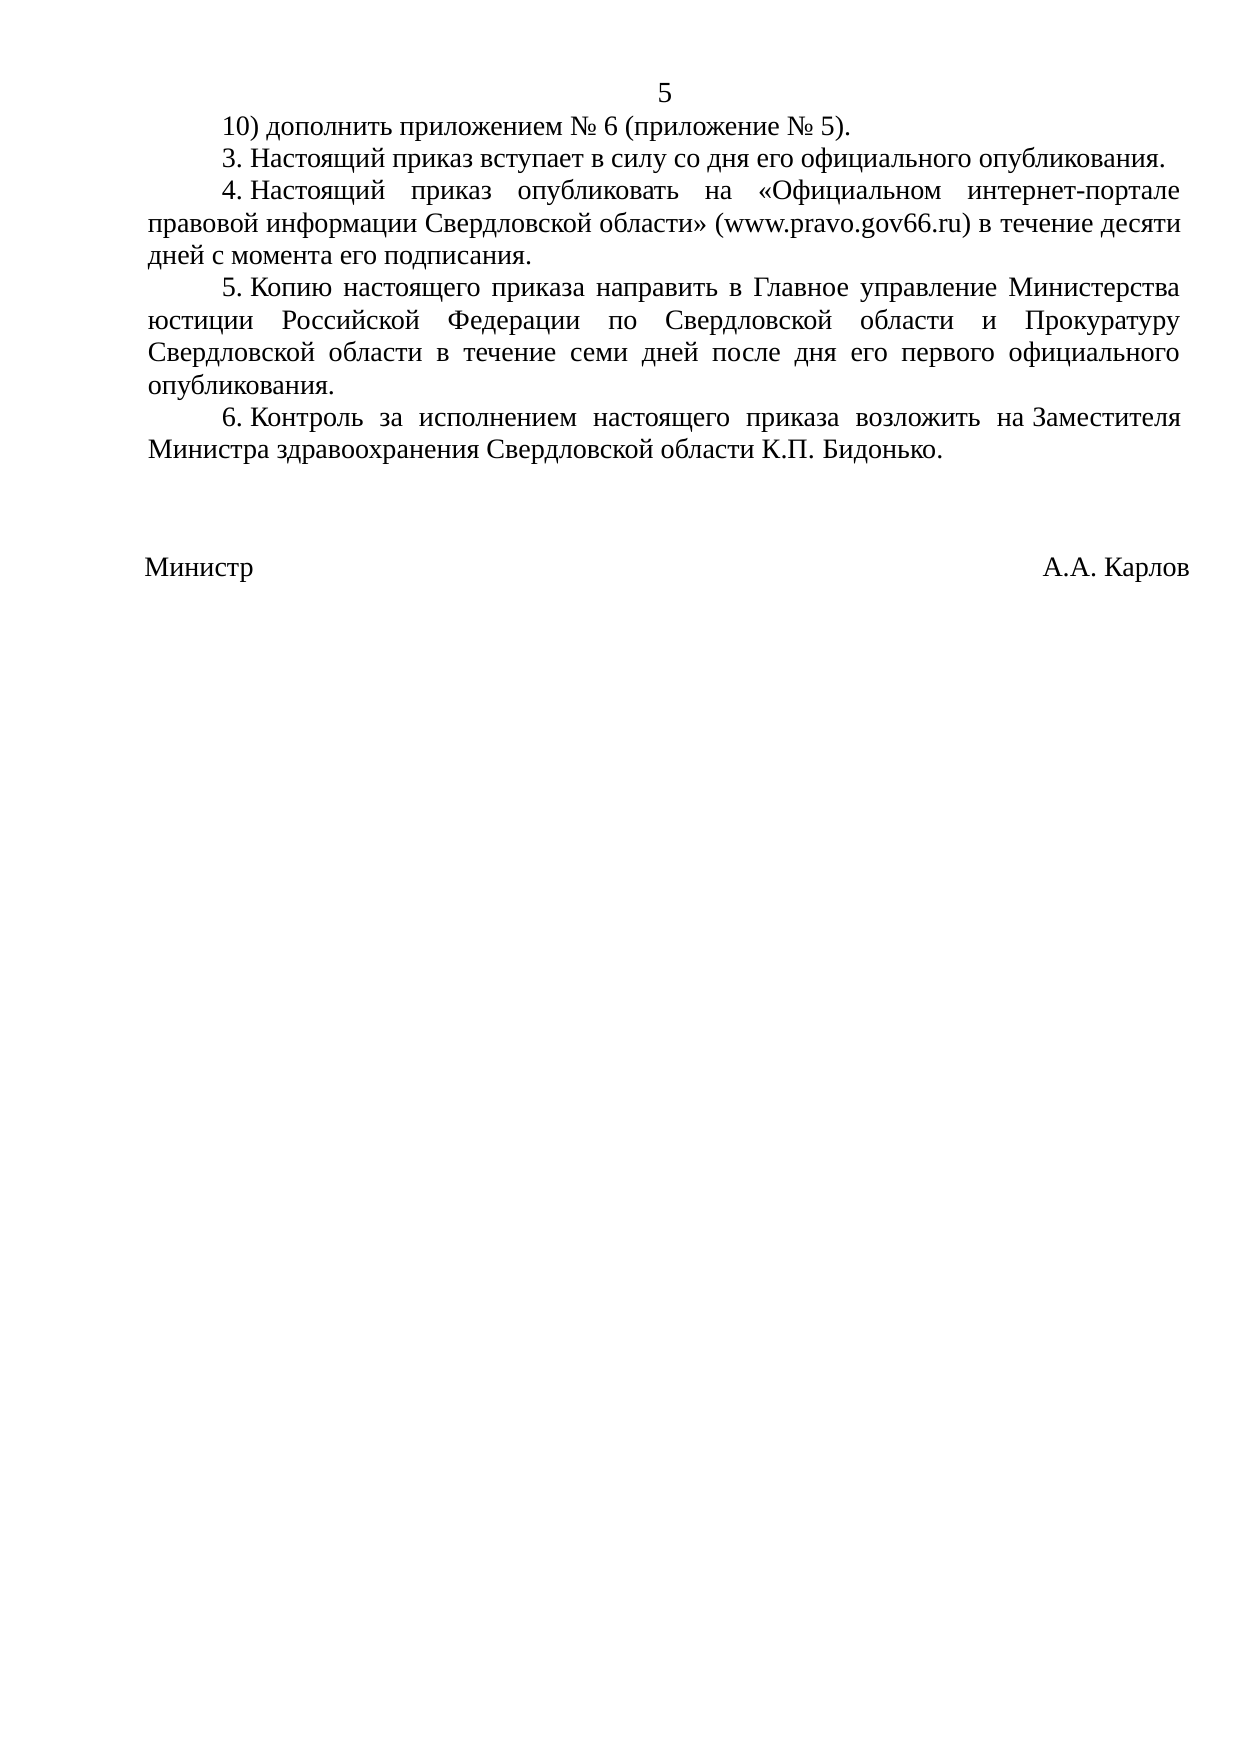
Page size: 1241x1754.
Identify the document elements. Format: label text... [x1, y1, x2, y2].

text 6. Контроль за исполнением настоящего приказа возложить на Заместителя Министра здравоохранения Свердловской области К.П. Бидонько. [148, 400, 1181, 465]
text 5. Копию настоящего приказа направить в Главное управление Министерства юстиции Российской Федерации по Свердловской области и Прокуратуру Свердловской области в течение семи дней после дня его первого официального опубликования. [148, 271, 1181, 400]
table_header [493, 497, 839, 583]
text 3. Настоящий приказ вступает в силу со дня его официального опубликования. [148, 141, 1181, 173]
table_header Министр [133, 497, 493, 583]
table_header А.А. Карлов [839, 497, 1205, 583]
text 4. Настоящий приказ опубликовать на «Официальном интернет-портале правовой информации Свердловской области» (www.pravo.gov66.ru) в течение десяти дней с момента его подписания. [148, 173, 1181, 271]
text 10) дополнить приложением № 6 (приложение № 5). [148, 108, 1181, 141]
